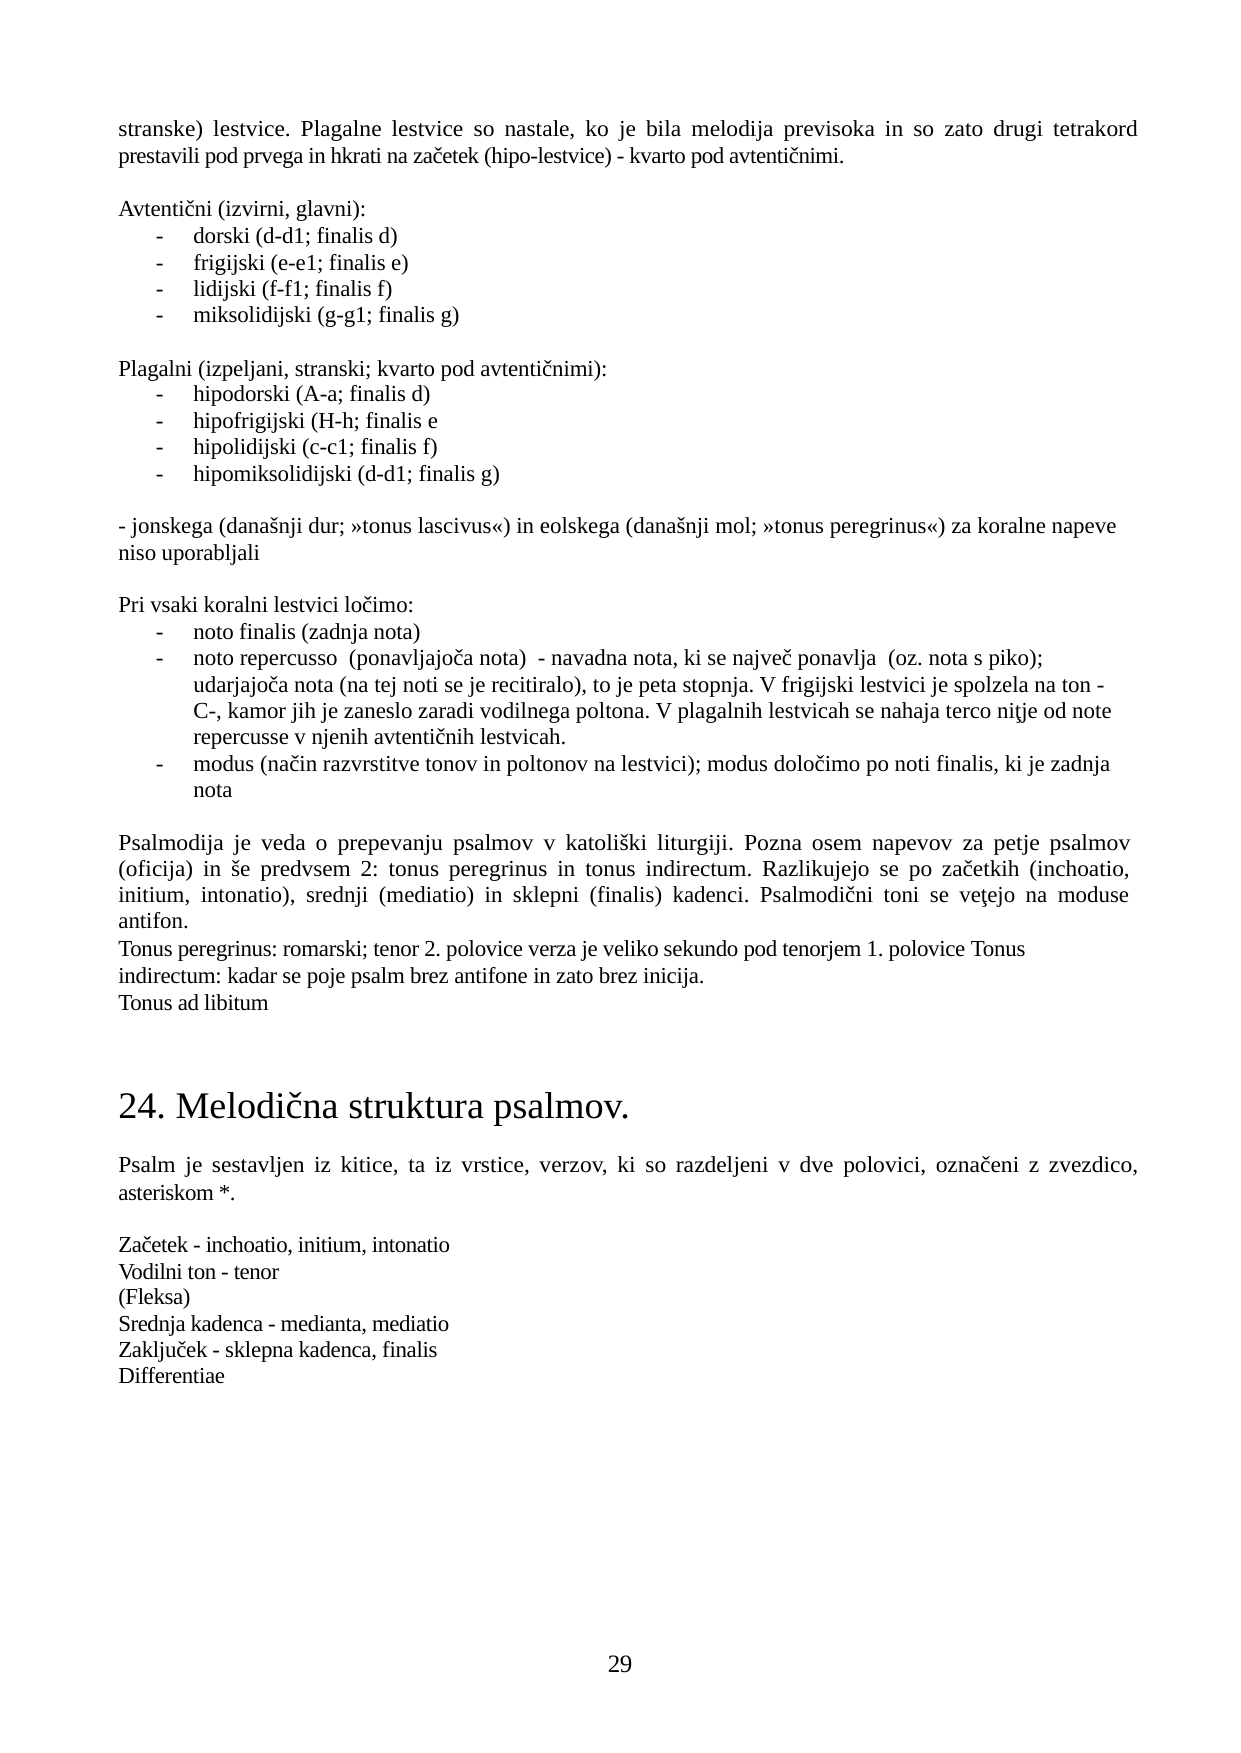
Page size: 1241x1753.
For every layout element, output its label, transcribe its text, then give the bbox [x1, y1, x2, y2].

text repercusse v njenih avtentičnih lestvicah. [118, 724, 1240, 750]
text - miksolidijski (g-g1; finalis g) [118, 302, 1240, 328]
text udarjajoča nota (na tej noti se je recitiralo), to je peta stopnja. V frigijski lestvici je spolzela na ton - [118, 671, 1240, 697]
text niso uporabljali [118, 539, 1240, 566]
text stranske) lestvice. Plagalne lestvice so nastale, ko je bila melodija previsoka in so zato drugi tetrakord prestavili pod prvega in hkrati na začetek (hipo-lestvice) - kvarto pod avtentičnimi. [118, 115, 1140, 169]
text - noto repercusso (ponavljajoča nota) - navadna nota, ki se največ ponavlja (oz. nota s piko); [118, 645, 1240, 671]
text C-, kamor jih je zaneslo zaradi vodilnega poltona. V plagalnih lestvicah se nahaja terco niţje od note [118, 698, 1240, 724]
text - frigijski (e-e1; finalis e) [118, 249, 1240, 275]
text Pri vsaki koralni lestvici ločimo: [118, 592, 1240, 618]
text Avtentični (izvirni, glavni): [118, 195, 1240, 221]
text Srednja kadenca - medianta, mediatio Zaključek - sklepna kadenca, finalis Differentiae [118, 1311, 855, 1389]
text Psalmodija je veda o prepevanju psalmov v katoliški liturgiji. Pozna osem napevov za petje psalmov (oficija) in še predvsem 2: tonus peregrinus in tonus indirectum. Razlikujejo se po začetkih (inchoatio, initium, intonatio), srednji (mediatio) in sklepni (finalis) kadenci. Psalmodični toni se veţejo na moduse antifon. [118, 829, 1142, 934]
text - hipolidijski (c-c1; finalis f) [118, 434, 1240, 460]
text - hipodorski (A-a; finalis d) [118, 382, 1240, 407]
text Začetek - inchoatio, initium, intonatio Vodilni ton - tenor [118, 1230, 854, 1284]
text - hipofrigijski (H-h; finalis e [118, 407, 1240, 434]
text - lidijski (f-f1; finalis f) [118, 275, 1240, 301]
text Plagalni (izpeljani, stranski; kvarto pod avtentičnimi): [118, 355, 1240, 381]
text 29 [608, 1650, 1240, 1679]
text - dorski (d-d1; finalis d) [118, 222, 1240, 249]
text - modus (način razvrstitve tonov in poltonov na lestvici); modus določimo po noti finalis, ki je zadnja [118, 750, 1240, 777]
text Tonus peregrinus: romarski; tenor 2. polovice verza je veliko sekundo pod tenorjem 1. polovice Tonus indirectum: kadar se poje psalm brez antifone in zato brez inicija. Tonus ad libitum [118, 934, 1028, 1016]
text (Fleksa) [118, 1285, 1240, 1309]
text nota [118, 777, 1240, 803]
text 24. Melodična struktura psalmov. [118, 1084, 1240, 1127]
text - hipomiksolidijski (d-d1; finalis g) [118, 460, 1240, 486]
text - noto finalis (zadnja nota) [118, 618, 1240, 645]
text Psalm je sestavljen iz kitice, ta iz vrstice, verzov, ki so razdeljeni v dve polovici, označeni z zvezdico, asteriskom *. [118, 1151, 1141, 1205]
text - jonskega (današnji dur; »tonus lascivus«) in eolskega (današnji mol; »tonus peregrinus«) za koralne napeve [118, 513, 1240, 539]
